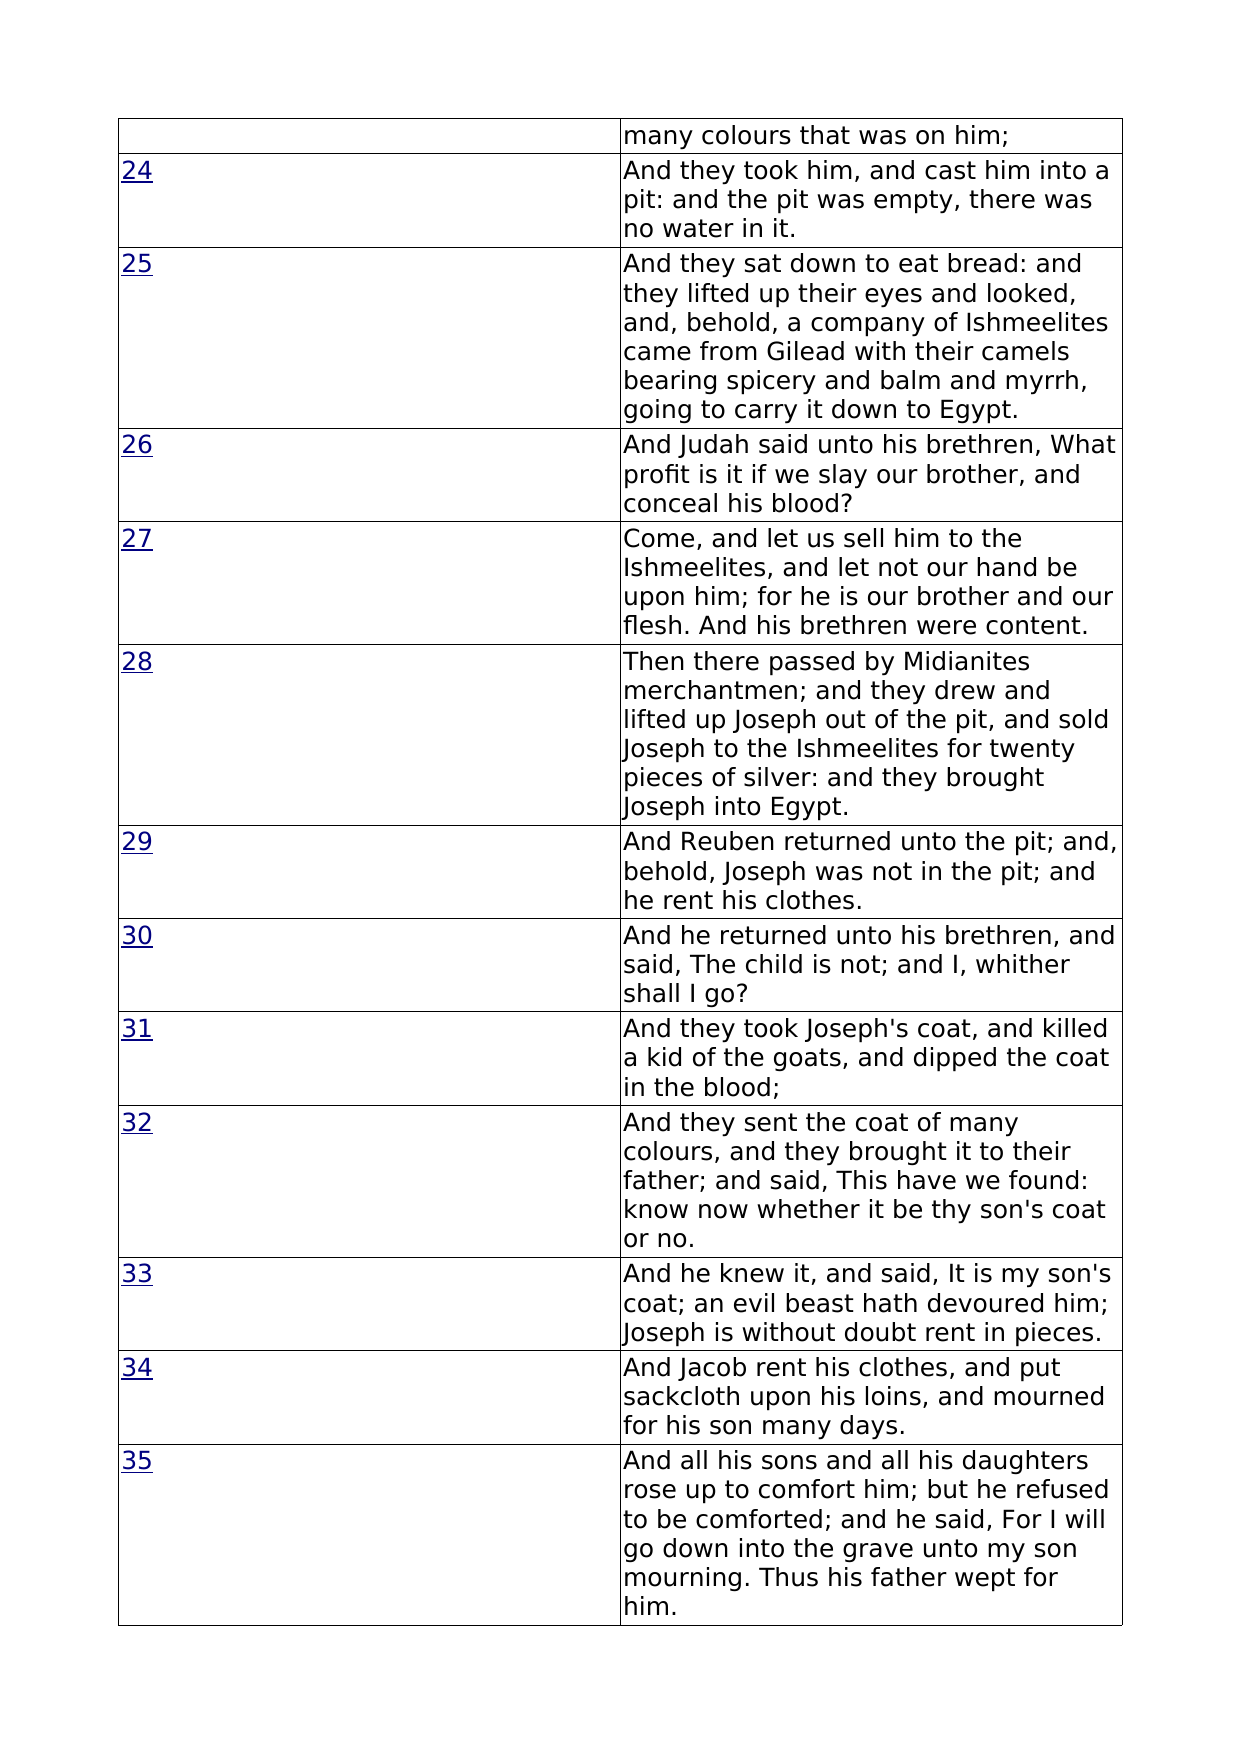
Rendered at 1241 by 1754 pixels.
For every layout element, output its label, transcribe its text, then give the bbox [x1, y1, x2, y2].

table_cell many colours that was on him; [621, 119, 1122, 153]
table_cell 35 [119, 1445, 620, 1624]
table_cell And Judah said unto his brethren, What profit is it if we slay our brother, and conceal his blood? [621, 429, 1122, 521]
table_cell 30 [119, 919, 620, 1011]
table_cell And all his sons and all his daughters rose up to comfort him; but he refused to be comforted; and he said, For I will go down into the grave unto my son mourning. Thus his father wept for him. [621, 1445, 1122, 1624]
table_cell And they took Joseph's coat, and killed a kid of the goats, and dipped the coat in the blood; [621, 1012, 1122, 1105]
table_cell And they took him, and cast him into a pit: and the pit was empty, there was no water in it. [621, 154, 1122, 247]
table_cell Come, and let us sell him to the Ishmeelites, and let not our hand be upon him; for he is our brother and our flesh. And his brethren were content. [621, 522, 1122, 644]
table_cell 28 [119, 645, 620, 824]
table_cell And they sent the coat of many colours, and they brought it to their father; and said, This have we found: know now whether it be thy son's coat or no. [621, 1106, 1122, 1257]
table_cell Then there passed by Midianites merchantmen; and they drew and lifted up Joseph out of the pit, and sold Joseph to the Ishmeelites for twenty pieces of silver: and they brought Joseph into Egypt. [621, 645, 1122, 824]
table_cell 33 [119, 1258, 620, 1350]
table_cell [119, 119, 620, 153]
table_cell 31 [119, 1012, 620, 1105]
table_cell 26 [119, 429, 620, 521]
table_cell And he knew it, and said, It is my son's coat; an evil beast hath devoured him; Joseph is without doubt rent in pieces. [621, 1258, 1122, 1350]
table_cell And they sat down to eat bread: and they lifted up their eyes and looked, and, behold, a company of Ishmeelites came from Gilead with their camels bearing spicery and balm and myrrh, going to carry it down to Egypt. [621, 248, 1122, 428]
table_cell And Reuben returned unto the pit; and, behold, Joseph was not in the pit; and he rent his clothes. [621, 826, 1122, 918]
table_cell 29 [119, 826, 620, 918]
table_cell 32 [119, 1106, 620, 1257]
table_cell And Jacob rent his clothes, and put sackcloth upon his loins, and mourned for his son many days. [621, 1351, 1122, 1443]
table_cell 25 [119, 248, 620, 428]
table_cell And he returned unto his brethren, and said, The child is not; and I, whither shall I go? [621, 919, 1122, 1011]
table_cell 24 [119, 154, 620, 247]
table_cell 34 [119, 1351, 620, 1443]
table_cell 27 [119, 522, 620, 644]
